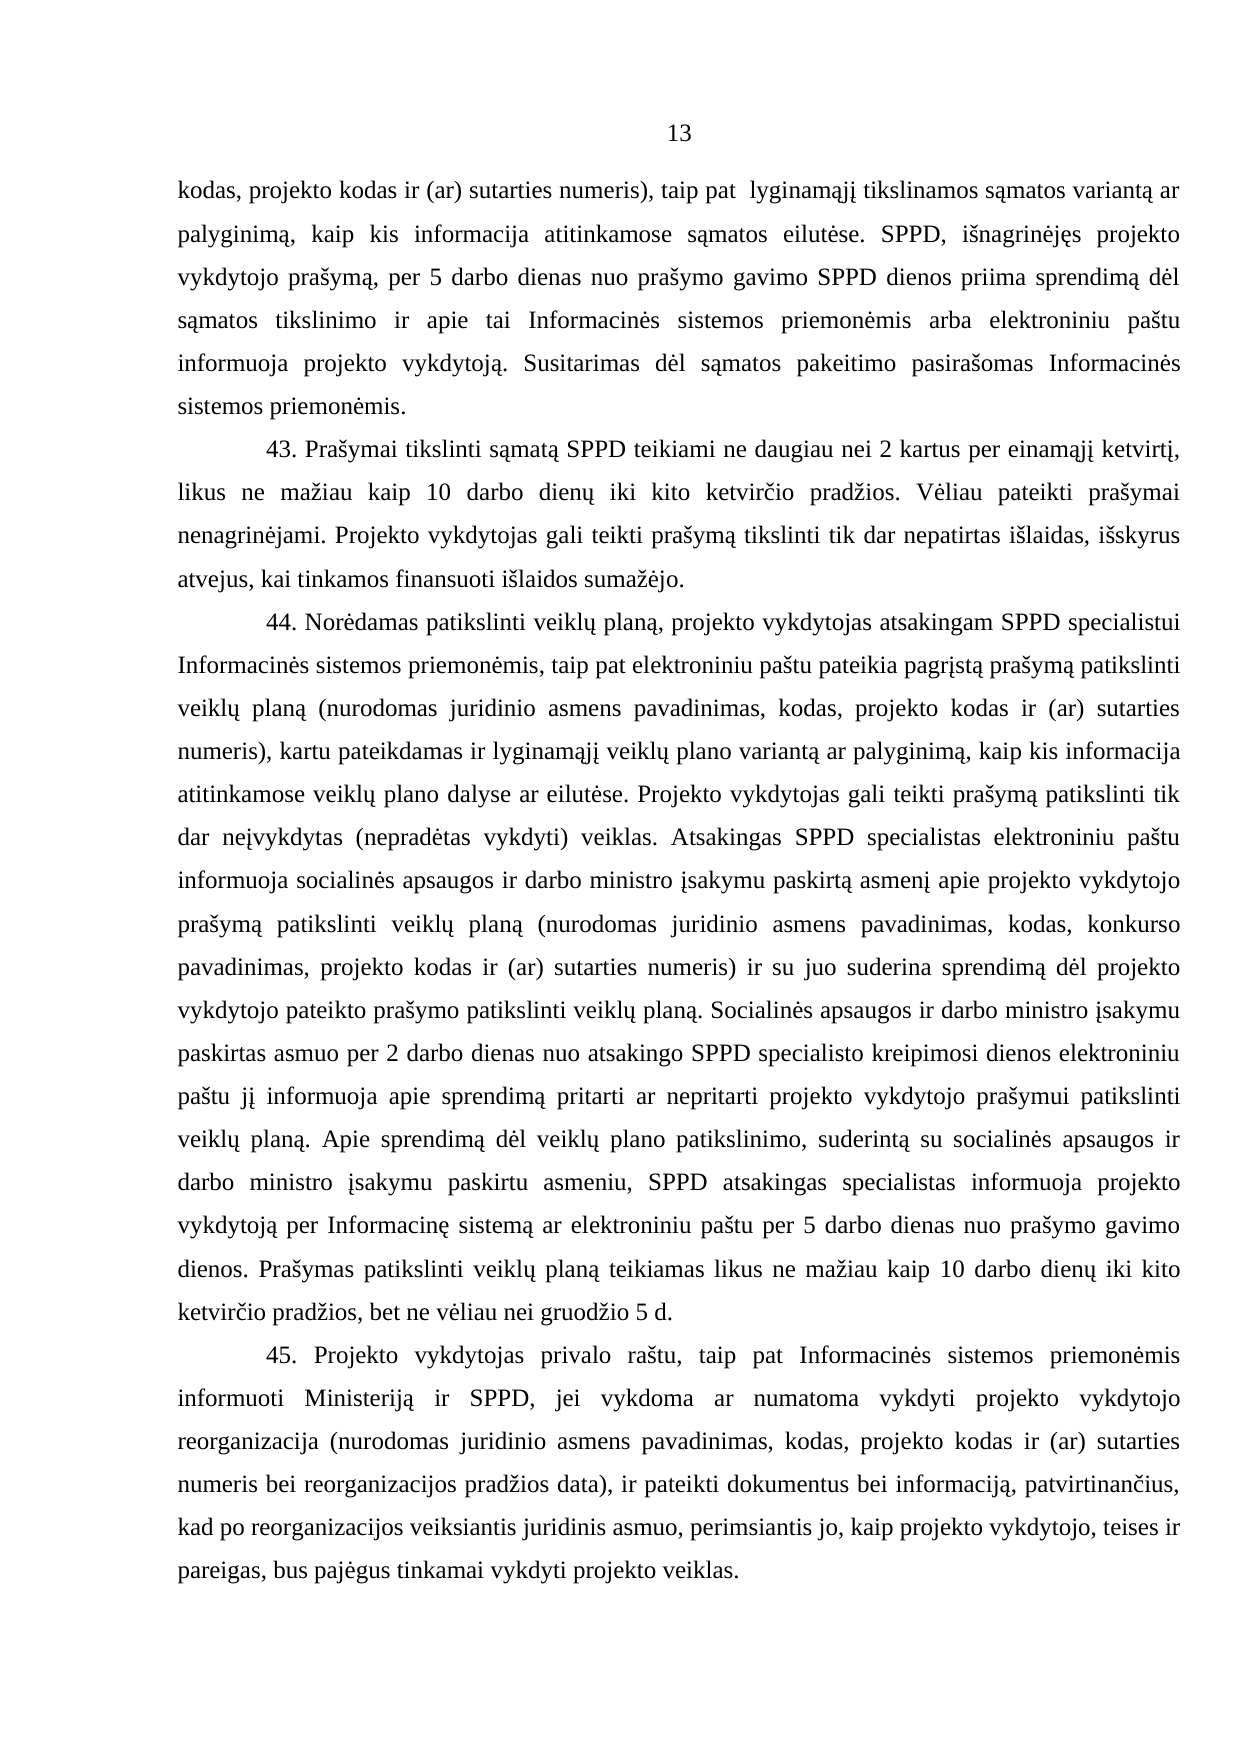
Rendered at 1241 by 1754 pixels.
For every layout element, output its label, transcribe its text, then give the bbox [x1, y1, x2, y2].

text 45. Projekto vykdytojas privalo raštu, taip pat Informacinės sistemos priemonėmis informuoti Ministeriją ir SPPD, jei vykdoma ar numatoma vykdyti projekto vykdytojo reorganizacija (nurodomas juridinio asmens pavadinimas, kodas, projekto kodas ir (ar) sutarties numeris bei reorganizacijos pradžios data), ir pateikti dokumentus bei informaciją, patvirtinančius, kad po reorganizacijos veiksiantis juridinis asmuo, perimsiantis jo, kaip projekto vykdytojo, teises ir pareigas, bus pajėgus tinkamai vykdyti projekto veiklas. [177, 1340, 1181, 1584]
text kodas, projekto kodas ir (ar) sutarties numeris), taip pat lyginamąjį tikslinamos sąmatos variantą ar palyginimą, kaip kis informacija atitinkamose sąmatos eilutėse. SPPD, išnagrinėjęs projekto vykdytojo prašymą, per 5 darbo dienas nuo prašymo gavimo SPPD dienos priima sprendimą dėl sąmatos tikslinimo ir apie tai Informacinės sistemos priemonėmis arba elektroniniu paštu informuoja projekto vykdytoją. Susitarimas dėl sąmatos pakeitimo pasirašomas Informacinės sistemos priemonėmis. [177, 176, 1181, 420]
text 44. Norėdamas patikslinti veiklų planą, projekto vykdytojas atsakingam SPPD specialistui Informacinės sistemos priemonėmis, taip pat elektroniniu paštu pateikia pagrįstą prašymą patikslinti veiklų planą (nurodomas juridinio asmens pavadinimas, kodas, projekto kodas ir (ar) sutarties numeris), kartu pateikdamas ir lyginamąjį veiklų plano variantą ar palyginimą, kaip kis informacija atitinkamose veiklų plano dalyse ar eilutėse. Projekto vykdytojas gali teikti prašymą patikslinti tik dar neįvykdytas (nepradėtas vykdyti) veiklas. Atsakingas SPPD specialistas elektroniniu paštu informuoja socialinės apsaugos ir darbo ministro įsakymu paskirtą asmenį apie projekto vykdytojo prašymą patikslinti veiklų planą (nurodomas juridinio asmens pavadinimas, kodas, konkurso pavadinimas, projekto kodas ir (ar) sutarties numeris) ir su juo suderina sprendimą dėl projekto vykdytojo pateikto prašymo patikslinti veiklų planą. Socialinės apsaugos ir darbo ministro įsakymu paskirtas asmuo per 2 darbo dienas nuo atsakingo SPPD specialisto kreipimosi dienos elektroniniu paštu jį informuoja apie sprendimą pritarti ar nepritarti projekto vykdytojo prašymui patikslinti veiklų planą. Apie sprendimą dėl veiklų plano patikslinimo, suderintą su socialinės apsaugos ir darbo ministro įsakymu paskirtu asmeniu, SPPD atsakingas specialistas informuoja projekto vykdytoją per Informacinę sistemą ar elektroniniu paštu per 5 darbo dienas nuo prašymo gavimo dienos. Prašymas patikslinti veiklų planą teikiamas likus ne mažiau kaip 10 darbo dienų iki kito ketvirčio pradžios, bet ne vėliau nei gruodžio 5 d. [177, 607, 1181, 1326]
text 43. Prašymai tikslinti sąmatą SPPD teikiami ne daugiau nei 2 kartus per einamąjį ketvirtį, likus ne mažiau kaip 10 darbo dienų iki kito ketvirčio pradžios. Vėliau pateikti prašymai nenagrinėjami. Projekto vykdytojas gali teikti prašymą tikslinti tik dar nepatirtas išlaidas, išskyrus atvejus, kai tinkamos finansuoti išlaidos sumažėjo. [177, 434, 1181, 592]
